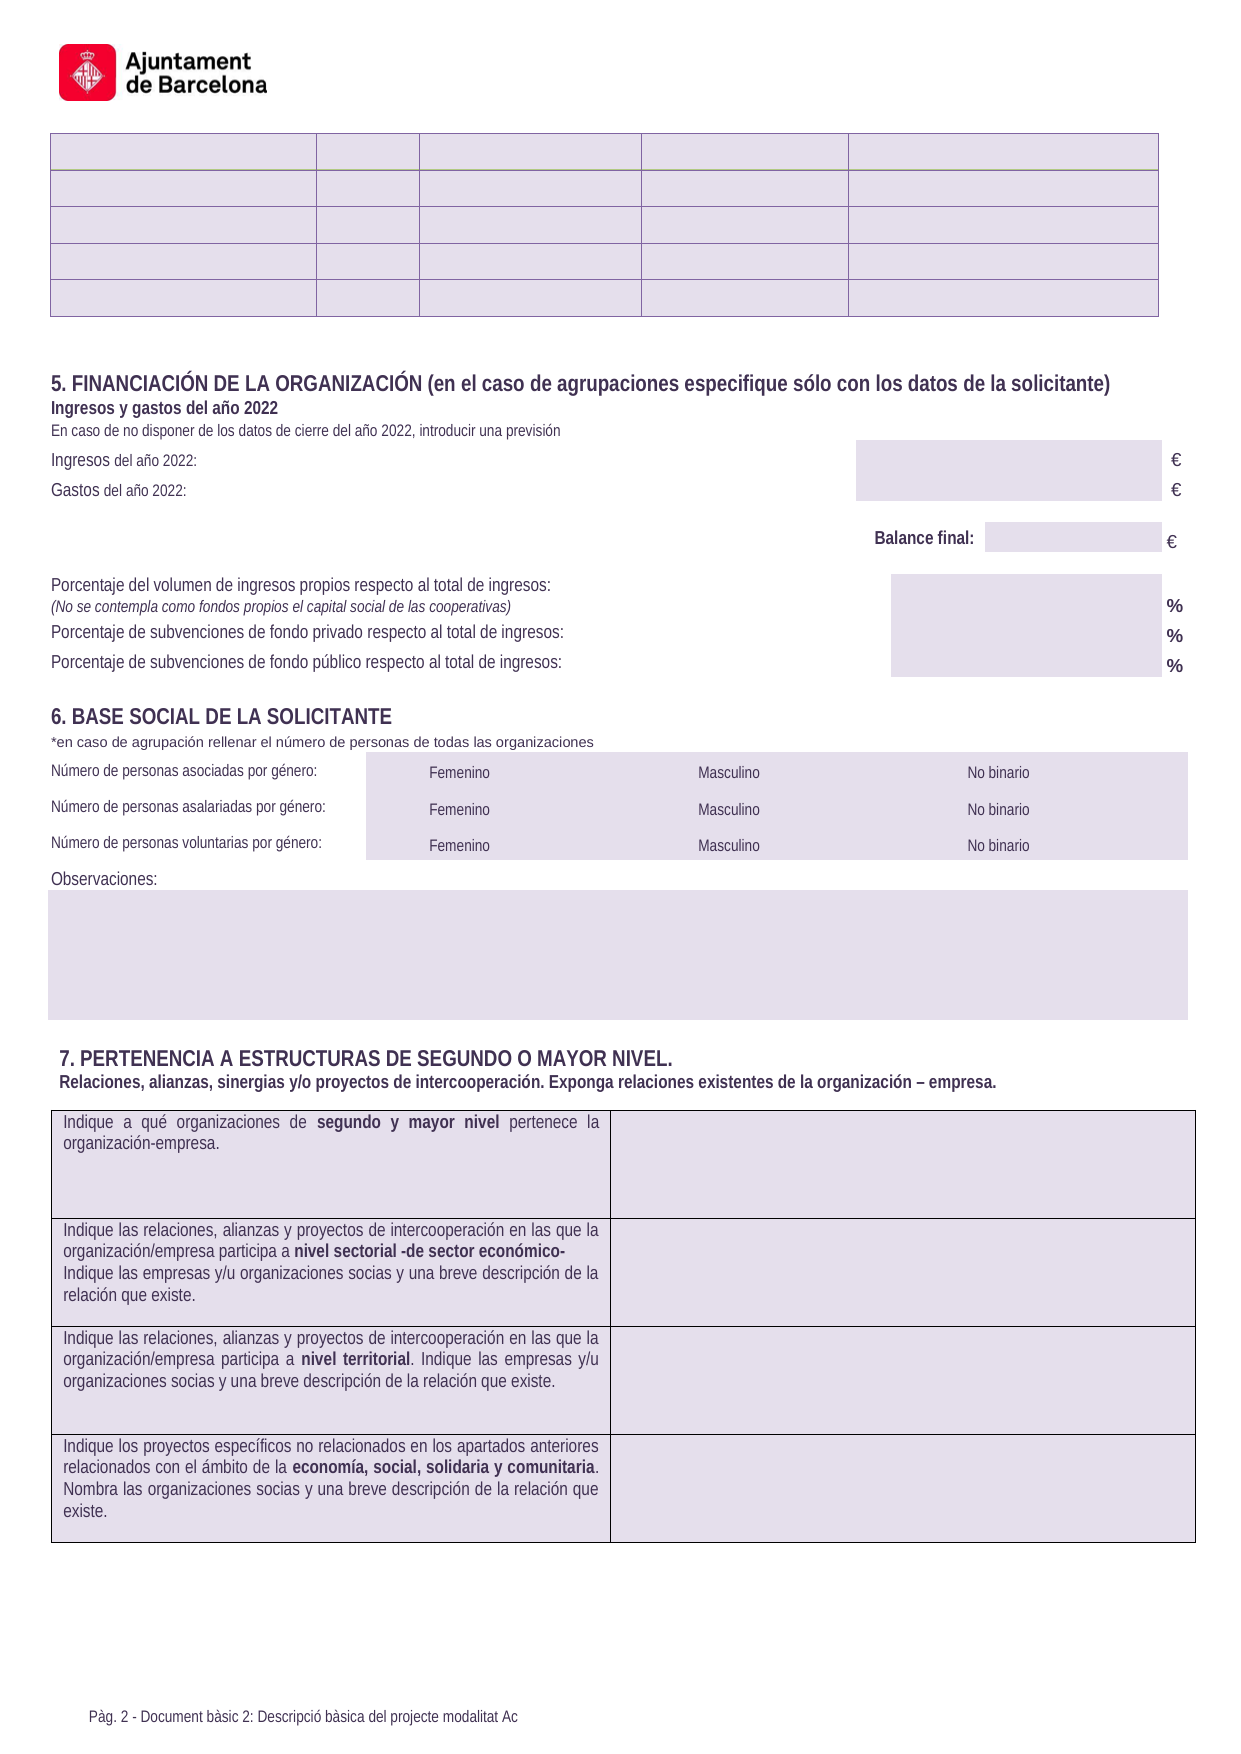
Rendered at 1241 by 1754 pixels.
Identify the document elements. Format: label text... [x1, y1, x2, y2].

table_cell Masculino [635, 752, 904, 788]
table_cell Masculino [635, 788, 904, 824]
table_cell Indique las relaciones, alianzas y proyectos de intercooperación en las que la organización/empresa participa a nivel sectorial -de sector económico- Indique las empresas y/u organizaciones socias y una breve descripción de la relación que existe. [52, 1219, 610, 1326]
table_cell [738, 616, 891, 647]
table_cell 5. FINANCIACIÓN DE LA ORGANIZACIÓN (en el caso de agrupaciones especifique sólo con los datos de la solicitante) [48, 360, 1188, 396]
table_cell Balance final: [171, 522, 985, 552]
table_cell [317, 280, 419, 316]
table_cell Ingresos del año 2022: [48, 440, 478, 471]
table_cell [420, 244, 641, 279]
table_cell [856, 440, 1162, 471]
table_cell [478, 471, 856, 501]
table_header [611, 1111, 1195, 1218]
table_cell [317, 244, 419, 279]
table_cell [48, 522, 171, 552]
table_cell Número de personas asalariadas por género: [48, 788, 366, 824]
table_cell [51, 280, 316, 316]
table_cell [51, 207, 316, 243]
table_cell [420, 280, 641, 316]
table_cell No binario [904, 788, 1188, 824]
table_cell [642, 244, 848, 279]
table_cell Observaciones: [48, 868, 1188, 890]
table_cell [48, 890, 1188, 1020]
picture [59, 44, 267, 101]
table_cell [317, 207, 419, 243]
table_cell [611, 1435, 1195, 1542]
table_cell [1162, 501, 1188, 522]
table_cell [985, 522, 1162, 552]
table_cell Indique los proyectos específicos no relacionados en los apartados anteriores relacionados con el ámbito de la economía, social, solidaria y comunitaria. Nombra las organizaciones socias y una breve descripción de la relación que existe. [52, 1435, 610, 1542]
table_cell [642, 280, 848, 316]
table_cell Número de personas asociadas por género: [48, 752, 366, 788]
table_cell Porcentaje de subvenciones de fondo privado respecto al total de ingresos: [48, 616, 737, 647]
table_cell % [1162, 647, 1188, 677]
table_cell [51, 171, 316, 206]
table_cell Ingresos y gastos del año 2022 En caso de no disponer de los datos de cierre del año 2022, introducir una previsión [48, 396, 1188, 440]
table_cell [642, 207, 848, 243]
table_cell € [1162, 522, 1188, 552]
table_cell Femenino [366, 788, 635, 824]
table_cell % [1162, 616, 1188, 647]
table_cell [366, 860, 641, 867]
table_cell [611, 1327, 1195, 1434]
table_cell [849, 207, 1158, 243]
table_cell [641, 860, 1188, 867]
table_cell [171, 553, 985, 574]
table_cell No binario [904, 824, 1188, 860]
table_cell Femenino [366, 824, 635, 860]
table_cell [985, 553, 1162, 574]
table_cell [891, 647, 1162, 677]
table_cell [420, 134, 641, 169]
table_cell [849, 134, 1158, 169]
table_cell [642, 134, 848, 169]
table_cell [959, 501, 1162, 522]
table_cell [849, 280, 1158, 316]
table_cell € [1162, 471, 1188, 501]
table_cell Masculino [635, 824, 904, 860]
table_cell % [1162, 574, 1188, 616]
table_cell Femenino [366, 752, 635, 788]
table_cell [48, 501, 171, 522]
text Relaciones, alianzas, sinergias y/o proyectos de intercooperación. Exponga relaciones existentes de la organización – empresa. [59, 1071, 1181, 1093]
table_cell [1162, 553, 1188, 574]
table_cell Indique las relaciones, alianzas y proyectos de intercooperación en las que la organización/empresa participa a nivel territorial. Indique las empresas y/u organizaciones socias y una breve descripción de la relación que existe. [52, 1327, 610, 1434]
table_cell [891, 574, 1162, 616]
table_cell Gastos del año 2022: [48, 471, 478, 501]
table_cell [420, 171, 641, 206]
table_cell Porcentaje del volumen de ingresos propios respecto al total de ingresos: (No se contempla como fondos propios el capital social de las cooperativas) [48, 574, 737, 616]
table_cell [849, 171, 1158, 206]
table_cell [891, 616, 1162, 647]
table_cell Número de personas voluntarias por género: [48, 824, 366, 860]
table_cell [51, 244, 316, 279]
table_cell € [1162, 440, 1188, 471]
table_cell [48, 133, 1188, 360]
table_cell [171, 501, 959, 522]
table_cell [856, 471, 1162, 501]
table_cell [51, 134, 316, 169]
table_cell 6. BASE SOCIAL DE LA SOLICITANTE *en caso de agrupación rellenar el número de personas de todas las organizaciones [48, 677, 1188, 752]
table_cell [317, 171, 419, 206]
table_cell [642, 171, 848, 206]
table_cell [420, 207, 641, 243]
table_cell [48, 860, 366, 867]
table_cell [849, 244, 1158, 279]
table_cell [478, 440, 856, 471]
table_cell [611, 1219, 1195, 1326]
table_cell No binario [904, 752, 1188, 788]
text 7. PERTENENCIA A ESTRUCTURAS DE SEGUNDO O MAYOR NIVEL. [59, 1045, 1181, 1071]
table_cell [48, 553, 171, 574]
table_cell Porcentaje de subvenciones de fondo público respecto al total de ingresos: [48, 647, 737, 677]
table_cell [738, 647, 891, 677]
table_cell [738, 574, 891, 616]
table_header Indique a qué organizaciones de segundo y mayor nivel pertenece la organización-empresa. [52, 1111, 610, 1218]
table_cell [317, 134, 419, 169]
